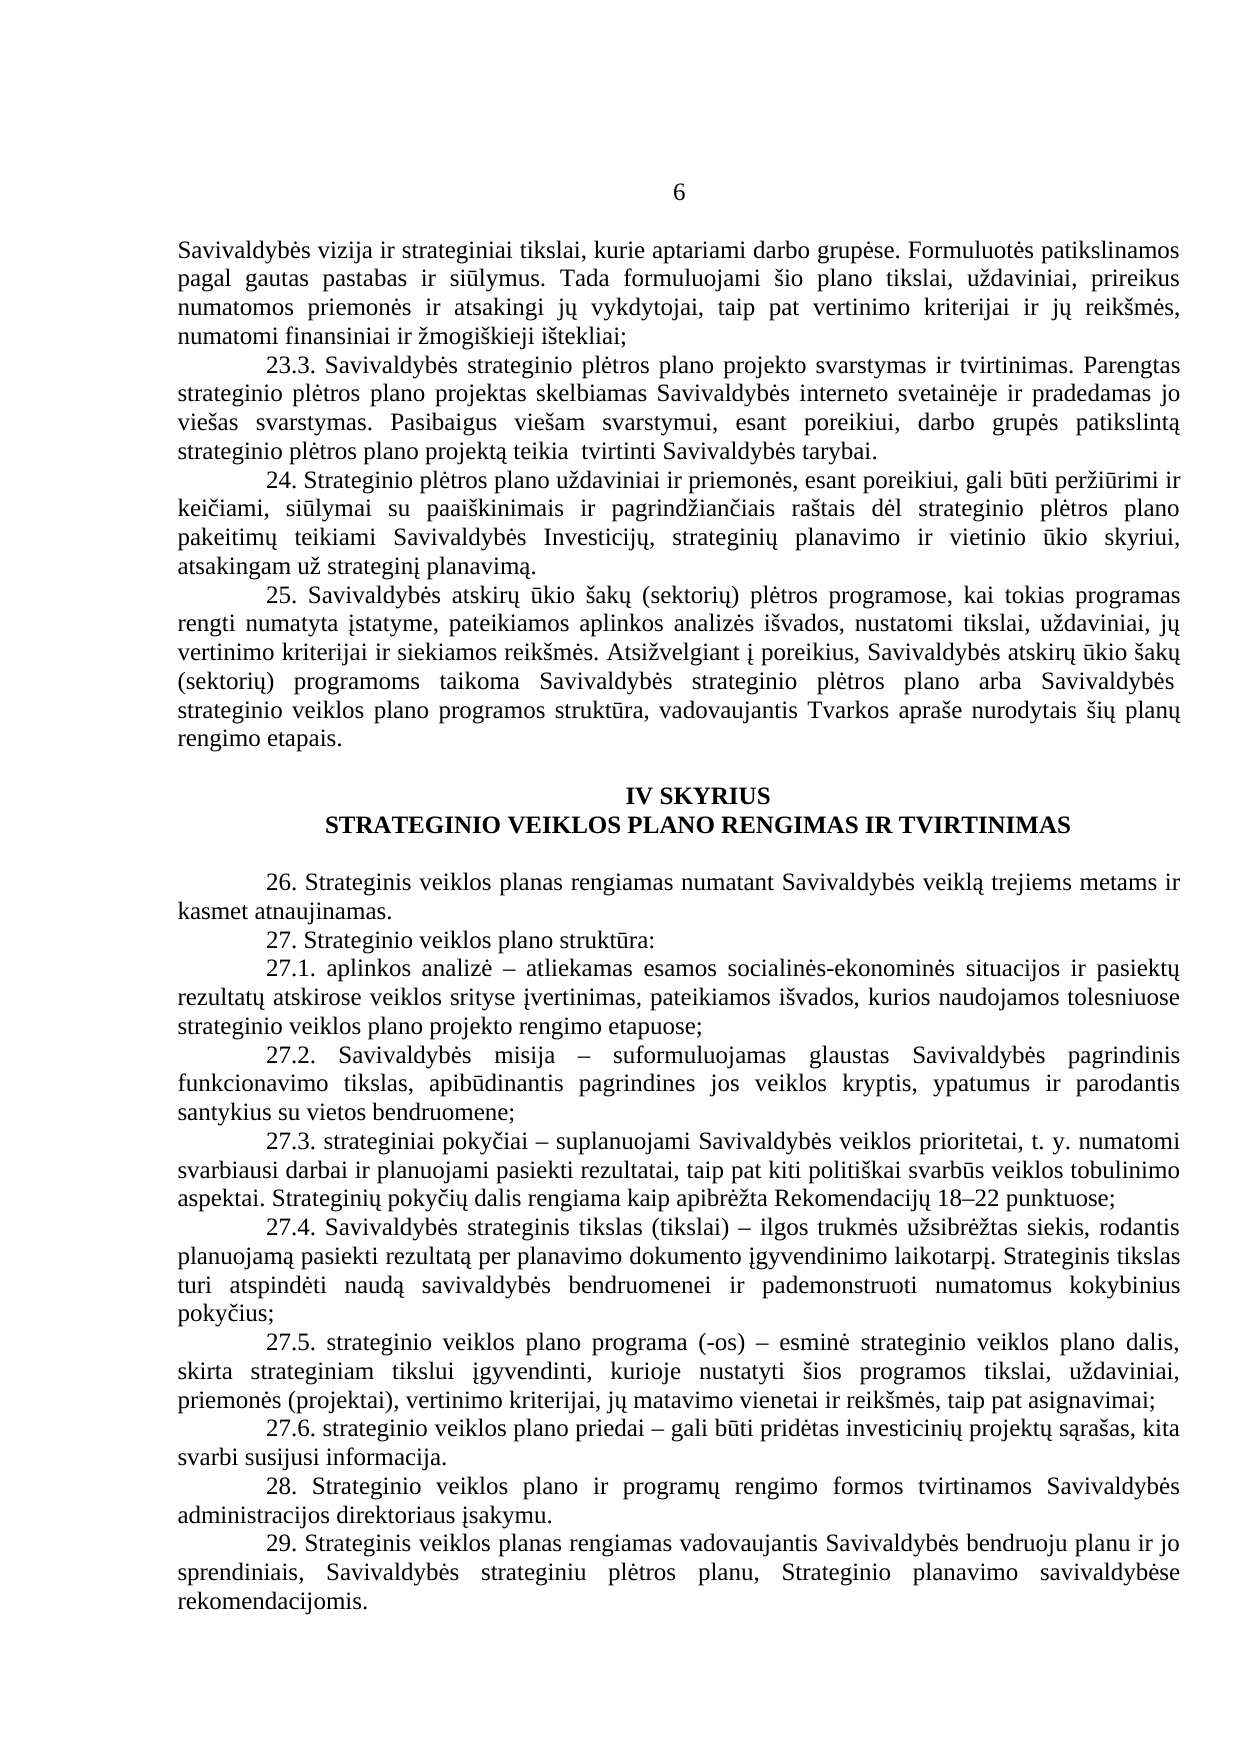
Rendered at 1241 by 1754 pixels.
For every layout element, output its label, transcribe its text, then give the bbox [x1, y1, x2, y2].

text IV SKYRIUS [177, 781, 1181, 810]
text 24. Strateginio plėtros plano uždaviniai ir priemonės, esant poreikiui, gali būti peržiūrimi ir keičiami, siūlymai su paaiškinimais ir pagrindžiančiais raštais dėl strateginio plėtros plano pakeitimų teikiami Savivaldybės Investicijų, strateginių planavimo ir vietinio ūkio skyriui, atsakingam už strateginį planavimą. [177, 465, 1181, 580]
text 25. Savivaldybės atskirų ūkio šakų (sektorių) plėtros programose, kai tokias programas rengti numatyta įstatyme, pateikiamos aplinkos analizės išvados, nustatomi tikslai, uždaviniai, jų vertinimo kriterijai ir siekiamos reikšmės. Atsižvelgiant į poreikius, Savivaldybės atskirų ūkio šakų (sektorių) programoms taikoma Savivaldybės strateginio plėtros plano arba Savivaldybės strateginio veiklos plano programos struktūra, vadovaujantis Tvarkos apraše nurodytais šių planų rengimo etapais. [177, 580, 1181, 752]
text 27.5. strateginio veiklos plano programa (-os) – esminė strateginio veiklos plano dalis, skirta strateginiam tikslui įgyvendinti, kurioje nustatyti šios programos tikslai, uždaviniai, priemonės (projektai), vertinimo kriterijai, jų matavimo vienetai ir reikšmės, taip pat asignavimai; [177, 1327, 1181, 1413]
text 29. Strateginis veiklos planas rengiamas vadovaujantis Savivaldybės bendruoju planu ir jo sprendiniais, Savivaldybės strateginiu plėtros planu, Strateginio planavimo savivaldybėse rekomendacijomis. [177, 1528, 1181, 1615]
text Savivaldybės vizija ir strateginiai tikslai, kurie aptariami darbo grupėse. Formuluotės patikslinamos pagal gautas pastabas ir siūlymus. Tada formuluojami šio plano tikslai, uždaviniai, prireikus numatomos priemonės ir atsakingi jų vykdytojai, taip pat vertinimo kriterijai ir jų reikšmės, numatomi finansiniai ir žmogiškieji ištekliai; [177, 235, 1181, 350]
text 27.6. strateginio veiklos plano priedai – gali būti pridėtas investicinių projektų sąrašas, kita svarbi susijusi informacija. [177, 1413, 1181, 1471]
text 27. Strateginio veiklos plano struktūra: [177, 925, 1181, 953]
text 27.4. Savivaldybės strateginis tikslas (tikslai) – ilgos trukmės užsibrėžtas siekis, rodantis planuojamą pasiekti rezultatą per planavimo dokumento įgyvendinimo laikotarpį. Strateginis tikslas turi atspindėti naudą savivaldybės bendruomenei ir pademonstruoti numatomus kokybinius pokyčius; [177, 1212, 1181, 1327]
text 26. Strateginis veiklos planas rengiamas numatant Savivaldybės veiklą trejiems metams ir kasmet atnaujinamas. [177, 867, 1181, 925]
text 27.1. aplinkos analizė – atliekamas esamos socialinės-ekonominės situacijos ir pasiektų rezultatų atskirose veiklos srityse įvertinimas, pateikiamos išvados, kurios naudojamos tolesniuose strateginio veiklos plano projekto rengimo etapuose; [177, 953, 1181, 1040]
text 27.3. strateginiai pokyčiai – suplanuojami Savivaldybės veiklos prioritetai, t. y. numatomi svarbiausi darbai ir planuojami pasiekti rezultatai, taip pat kiti politiškai svarbūs veiklos tobulinimo aspektai. Strateginių pokyčių dalis rengiama kaip apibrėžta Rekomendacijų 18–22 punktuose; [177, 1126, 1181, 1212]
text 27.2. Savivaldybės misija – suformuluojamas glaustas Savivaldybės pagrindinis funkcionavimo tikslas, apibūdinantis pagrindines jos veiklos kryptis, ypatumus ir parodantis santykius su vietos bendruomene; [177, 1040, 1181, 1126]
text 23.3. Savivaldybės strateginio plėtros plano projekto svarstymas ir tvirtinimas. Parengtas strateginio plėtros plano projektas skelbiamas Savivaldybės interneto svetainėje ir pradedamas jo viešas svarstymas. Pasibaigus viešam svarstymui, esant poreikiui, darbo grupės patikslintą strateginio plėtros plano projektą teikia tvirtinti Savivaldybės tarybai. [177, 350, 1181, 465]
text 28. Strateginio veiklos plano ir programų rengimo formos tvirtinamos Savivaldybės administracijos direktoriaus įsakymu. [177, 1471, 1181, 1528]
text STRATEGINIO VEIKLOS PLANO RENGIMAS IR TVIRTINIMAS [177, 810, 1181, 838]
